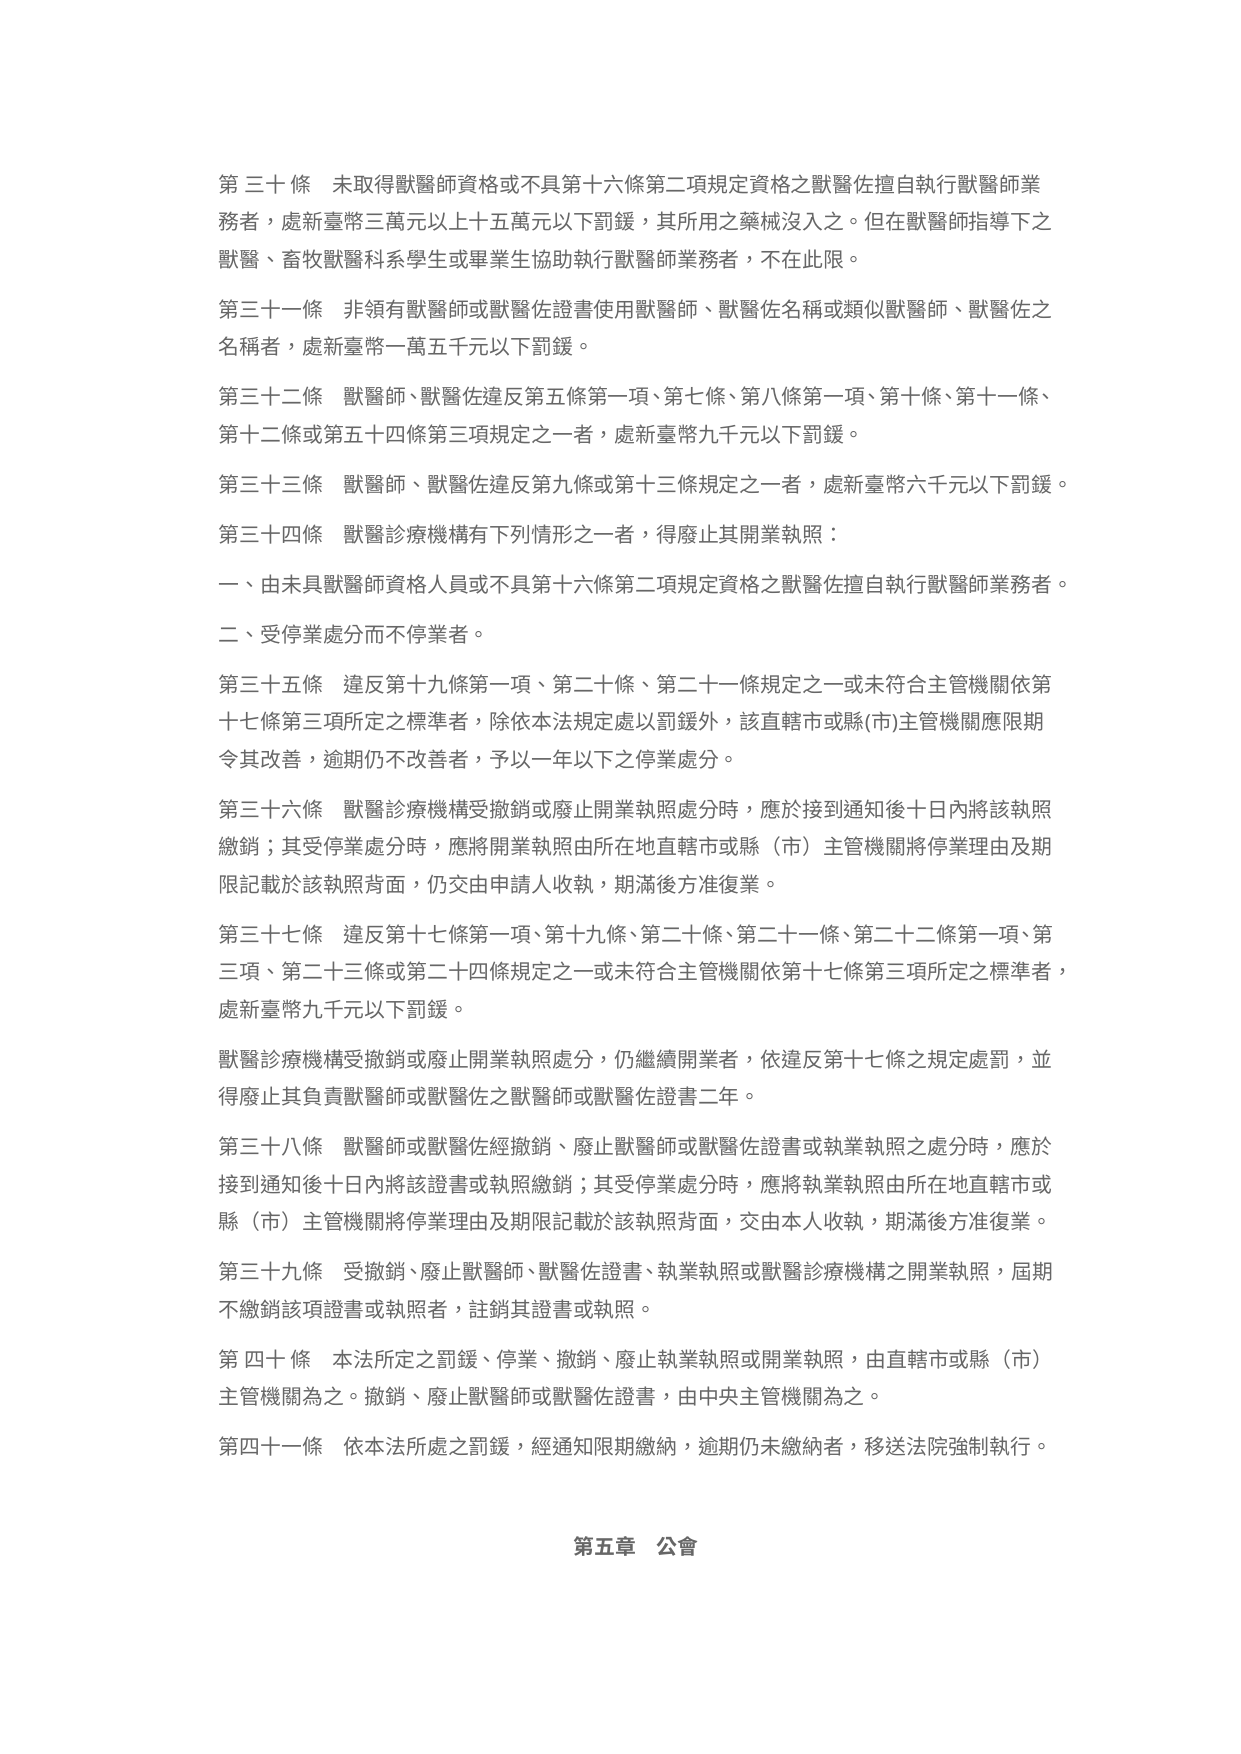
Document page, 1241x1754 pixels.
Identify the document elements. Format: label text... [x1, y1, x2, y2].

text 第三十七條 違反第十七條第一項、第十九條、第二十條、第二十一條、第二十二條第一項、第三項、第二十三條或第二十四條規定之一或未符合主管機關依第十七條第三項所定之標準者，處新臺幣九千元以下罰鍰。 [219, 914, 1053, 1027]
text 第三十三條 獸醫師、獸醫佐違反第九條或第十三條規定之一者，處新臺幣六千元以下罰鍰。 [219, 464, 1053, 502]
text 第三十一條 非領有獸醫師或獸醫佐證書使用獸醫師、獸醫佐名稱或類似獸醫師、獸醫佐之名稱者，處新臺幣一萬五千元以下罰鍰。 [219, 289, 1053, 364]
text 第三十二條 獸醫師、獸醫佐違反第五條第一項、第七條、第八條第一項、第十條、第十一條、第十二條或第五十四條第三項規定之一者，處新臺幣九千元以下罰鍰。 [219, 377, 1053, 452]
text 二、受停業處分而不停業者。 [219, 614, 1053, 652]
text 第三十八條 獸醫師或獸醫佐經撤銷、廢止獸醫師或獸醫佐證書或執業執照之處分時，應於接到通知後十日內將該證書或執照繳銷；其受停業處分時，應將執業執照由所在地直轄市或縣（市）主管機關將停業理由及期限記載於該執照背面，交由本人收執，期滿後方准復業。 [219, 1127, 1053, 1239]
text 第五章 公會 [219, 1527, 1053, 1564]
text 第四十一條 依本法所處之罰鍰，經通知限期繳納，逾期仍未繳納者，移送法院強制執行。 [219, 1427, 1053, 1464]
text 第三十九條 受撤銷、廢止獸醫師、獸醫佐證書、執業執照或獸醫診療機構之開業執照，屆期不繳銷該項證書或執照者，註銷其證書或執照。 [219, 1252, 1053, 1327]
text 第 四十 條 本法所定之罰鍰、停業、撤銷、廢止執業執照或開業執照，由直轄市或縣（市）主管機關為之。撤銷、廢止獸醫師或獸醫佐證書，由中央主管機關為之。 [219, 1339, 1053, 1414]
text 第三十六條 獸醫診療機構受撤銷或廢止開業執照處分時，應於接到通知後十日內將該執照繳銷；其受停業處分時，應將開業執照由所在地直轄市或縣（市）主管機關將停業理由及期限記載於該執照背面，仍交由申請人收執，期滿後方准復業。 [219, 789, 1053, 902]
text 第三十五條 違反第十九條第一項、第二十條、第二十一條規定之一或未符合主管機關依第十七條第三項所定之標準者，除依本法規定處以罰鍰外，該直轄市或縣(市)主管機關應限期令其改善，逾期仍不改善者，予以一年以下之停業處分。 [219, 664, 1053, 777]
text 一、由未具獸醫師資格人員或不具第十六條第二項規定資格之獸醫佐擅自執行獸醫師業務者。 [219, 564, 1053, 602]
text 第 三十 條 未取得獸醫師資格或不具第十六條第二項規定資格之獸醫佐擅自執行獸醫師業務者，處新臺幣三萬元以上十五萬元以下罰鍰，其所用之藥械沒入之。但在獸醫師指導下之獸醫、畜牧獸醫科系學生或畢業生協助執行獸醫師業務者，不在此限。 [219, 164, 1053, 277]
text 獸醫診療機構受撤銷或廢止開業執照處分，仍繼續開業者，依違反第十七條之規定處罰，並得廢止其負責獸醫師或獸醫佐之獸醫師或獸醫佐證書二年。 [219, 1039, 1053, 1114]
text 第三十四條 獸醫診療機構有下列情形之一者，得廢止其開業執照： [219, 514, 1053, 552]
